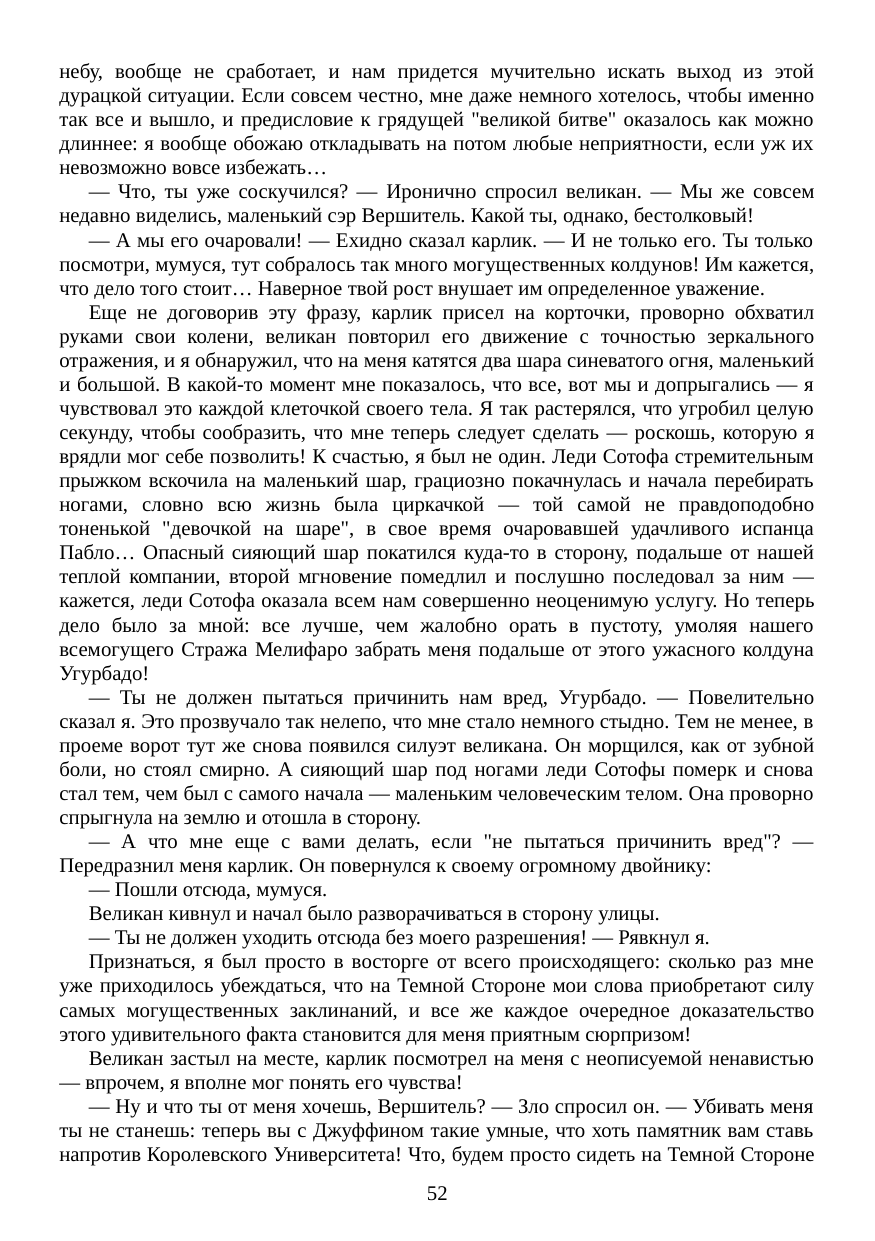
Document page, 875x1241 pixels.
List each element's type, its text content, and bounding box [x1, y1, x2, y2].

text — Ты не должен пытаться причинить нам вред, Угурбадо. — Повелительно сказал я. Это прозвучало так нелепо, что мне стало немного стыдно. Тем не менее, в проеме ворот тут же снова появился силуэт великана. Он морщился, как от зубной боли, но стоял смирно. А сияющий шар под ногами леди Сотофы померк и снова стал тем, чем был с самого начала — маленьким человеческим телом. Она проворно спрыгнула на землю и отошла в сторону. [59, 685, 815, 829]
text — А что мне еще с вами делать, если "не пытаться причинить вред"? — Передразнил меня карлик. Он повернулся к своему огромному двойнику: [59, 829, 815, 877]
text — Пошли отсюда, мумуся. [59, 877, 815, 901]
text Еще не договорив эту фразу, карлик присел на корточки, проворно обхватил руками свои колени, великан повторил его движение с точностью зеркального отражения, и я обнаружил, что на меня катятся два шара синеватого огня, маленький и большой. В какой-то момент мне показалось, что все, вот мы и допрыгались — я чувствовал это каждой клеточкой своего тела. Я так растерялся, что угробил целую секунду, чтобы сообразить, что мне теперь следует сделать — роскошь, которую я врядли мог себе позволить! К счастью, я был не один. Леди Сотофа стремительным прыжком вскочила на маленький шар, грациозно покачнулась и начала перебирать ногами, словно всю жизнь была циркачкой — той самой не правдоподобно тоненькой "девочкой на шаре", в свое время очаровавшей удачливого испанца Пабло… Опасный сияющий шар покатился куда-то в сторону, подальше от нашей теплой компании, второй мгновение помедлил и послушно последовал за ним — кажется, леди Сотофа оказала всем нам совершенно неоценимую услугу. Но теперь дело было за мной: все лучше, чем жалобно орать в пустоту, умоляя нашего всемогущего Стража Мелифаро забрать меня подальше от этого ужасного колдуна Угурбадо! [59, 300, 815, 685]
text — А мы его очаровали! — Ехидно сказал карлик. — И не только его. Ты только посмотри, мумуся, тут собралось так много могущественных колдунов! Им кажется, что дело того стоит… Наверное твой рост внушает им определенное уважение. [59, 227, 815, 300]
text Великан кивнул и начал было разворачиваться в сторону улицы. [59, 901, 815, 925]
text небу, вообще не сработает, и нам придется мучительно искать выход из этой дурацкой ситуации. Если совсем честно, мне даже немного хотелось, чтобы именно так все и вышло, и предисловие к грядущей "великой битве" оказалось как можно длиннее: я вообще обожаю откладывать на потом любые неприятности, если уж их невозможно вовсе избежать… [59, 59, 815, 179]
text Великан застыл на месте, карлик посмотрел на меня с неописуемой ненавистью — впрочем, я вполне мог понять его чувства! [59, 1046, 815, 1094]
text — Что, ты уже соскучился? — Иронично спросил великан. — Мы же совсем недавно виделись, маленький сэр Вершитель. Какой ты, однако, бестолковый! [59, 179, 815, 227]
text — Ты не должен уходить отсюда без моего разрешения! — Рявкнул я. [59, 925, 815, 949]
text Признаться, я был просто в восторге от всего происходящего: сколько раз мне уже приходилось убеждаться, что на Темной Стороне мои слова приобретают силу самых могущественных заклинаний, и все же каждое очередное доказательство этого удивительного факта становится для меня приятным сюрпризом! [59, 949, 815, 1046]
text — Ну и что ты от меня хочешь, Вершитель? — Зло спросил он. — Убивать меня ты не станешь: теперь вы с Джуффином такие умные, что хоть памятник вам ставь напротив Королевского Университета! Что, будем просто сидеть на Темной Стороне [59, 1094, 815, 1166]
